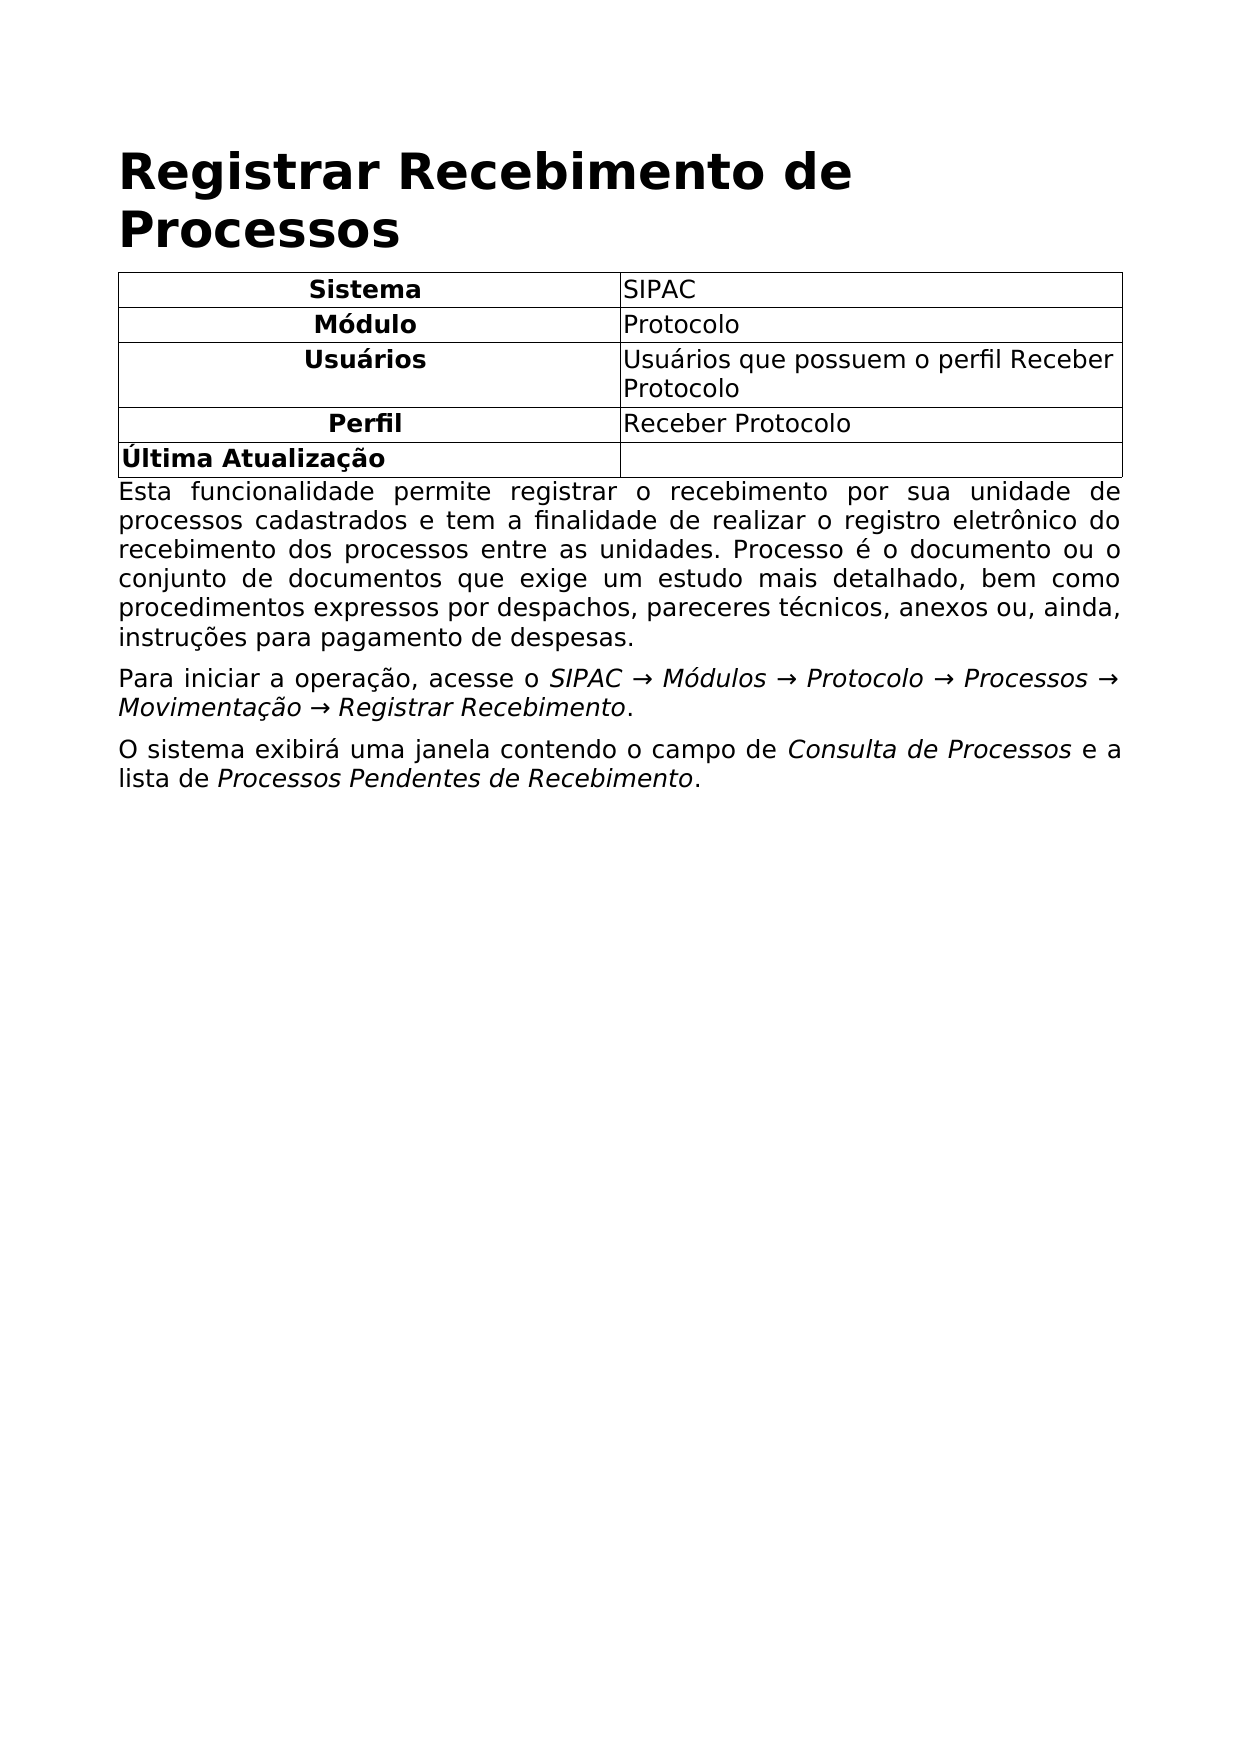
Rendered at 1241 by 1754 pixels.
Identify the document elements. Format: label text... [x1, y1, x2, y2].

table_cell Protocolo [621, 308, 1122, 342]
table_header Sistema [119, 273, 620, 307]
table_cell Usuários que possuem o perfil Receber Protocolo [621, 343, 1122, 407]
text O sistema exibirá uma janela contendo o campo de Consulta de Processos e a lista de Processos Pendentes de Recebimento. [118, 735, 1122, 793]
table_cell Última Atualização [119, 443, 620, 477]
table_cell Receber Protocolo [621, 408, 1122, 442]
text Esta funcionalidade permite registrar o recebimento por sua unidade de processos cadastrados e tem a finalidade de realizar o registro eletrônico do recebimento dos processos entre as unidades. Processo é o documento ou o conjunto de documentos que exige um estudo mais detalhado, bem como procedimentos expressos por despachos, pareceres técnicos, anexos ou, ainda, instruções para pagamento de despesas. [118, 478, 1122, 652]
table_cell Módulo [119, 308, 620, 342]
table_cell Perfil [119, 408, 620, 442]
table_cell Usuários [119, 343, 620, 407]
table_header SIPAC [621, 273, 1122, 307]
subtitle Registrar Recebimento de Processos [118, 143, 1122, 259]
table_cell ver('', false); [621, 443, 1122, 477]
text Para iniciar a operação, acesse o SIPAC → Módulos → Protocolo → Processos → Movimentação → Registrar Recebimento. [118, 664, 1122, 723]
